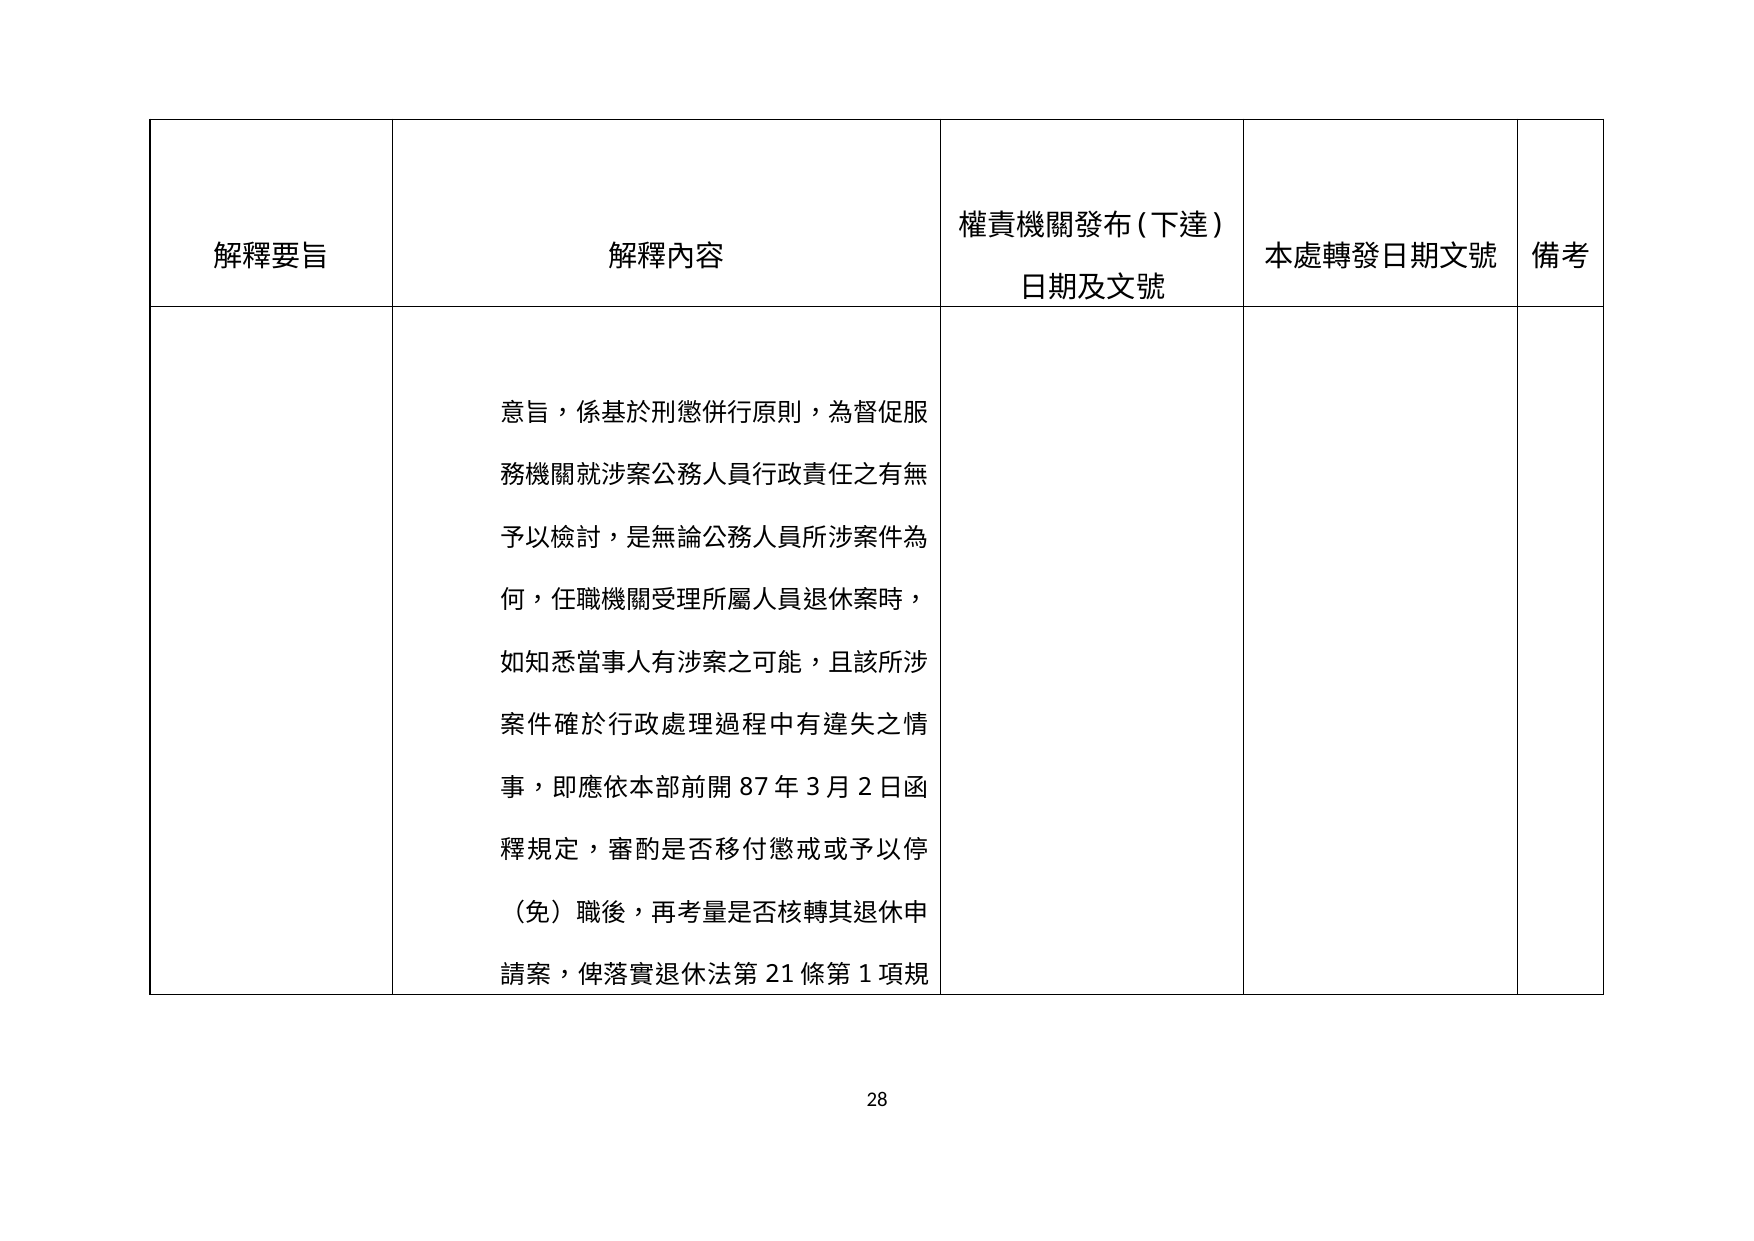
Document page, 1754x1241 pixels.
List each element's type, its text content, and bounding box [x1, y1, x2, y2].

table_cell 查公務人員退休法（以下簡稱退休法）第2條規定：「（第1項）本法適用範圍，指依公務人員任用法律任用，並經銓敘審定之人員。（第2項）前項人員退休、資遣之辦理，除本法另有規定外，以現職人員為限。」第21條第1項規定：「公務人員有下列情形之ㄧ者，銓敘部應不受理其退休申請案：一、留職停薪期間。二、停職期間。三、休職期間。四、……五、其他法律有特別規定。」上開所稱「其他法律」，係指104年5月20日修正公布前之公務員懲戒法（以下簡稱懲戒法）第7條第1項所定：「公務員因案在公務員懲戒委員會審議中者，不得資遣或申請退休。其經監察院提出彈劾案者，亦同。」（該條文於104年5月20日修正公布之懲戒法已移列第8條規範）據上，涉案公務人員如有停（免、休）職等未具現職人員身分之情事或經移付懲戒或經監察院彈劾成立者，均不得申請退休。先予敘明。 次查銓敘部87年3月2日87台特三字第1483321號函規定略以，各機關遇有涉嫌刑責之公務人員申請退休時，應就該員之涉案情節，先行檢討是否應依懲戒法規定移付懲戒或查明是否應予停（免）職，再衡酌得否受理其申請退休案；如經受理，應於依規定程序報送銓敘部之函內敘明，以明責任。該函釋之意旨，係基於刑懲併行原則，為督促服務機關就涉案公務人員行政責任之有無予以檢討，是無論公務人員所涉案件為何，任職機關受理所屬人員退休案時，如知悉當事人有涉案之可能，且該所涉案件確於行政處理過程中有違失之情事，即應依本部前開87年3月2日函釋規定，審酌是否移付懲戒或予以停（免）職後，再考量是否核轉其退休申請案，俾落實退休法第21條第1項規定。 再查公務員服務法（以下簡稱服務法）第13 條規定：「(第1項)公務員不得經營商業或投機事業。……(第4項)公務員違反第1項、第2項或第3項之規定者，應先予撤職。」所稱「先予撤職」，依司法院院解字第4017號解釋，即先予停職並依法送請懲戒之意。復查銓敘部104年8月6日部法一字第1044005116號函略以：「……參酌104年5月20日修正公布之懲戒法第2條及第5條有關應受懲戒事由、違法情節重大者始予停職之規定，以及公務員懲戒委員會近來相關議決書之議決結果……公務員兼任公司(商號)負責人、董事及監察人職務分為8種態樣；其中公務員兼任態樣序號(五)至(八)者，不論係形式或實質違反服務法第13條不得經營商業之規定，均須移付懲戒……認屬兼任態樣序號(五)至(七)者，審酌其尚無實際參與經營之事實，得由權責機關於調查釐清相關責任後，依個案情節輕重自行衡酌須否停職……」準此，公務人員如有違反服務法第13條所定公務員不得經營商業之規定，且為上開兼任態樣序號（七）之情形者，無論是否先予停職，均應依法移付懲戒。 綜上，公務人員官箴之維護及退休權益之保障，皆係公務人員退休法制所應謹守之核心價值，是對涉案人員申請退休時之行政責任檢討，當係政府機關應予審酌之要項，更係監察院三令五申應予貫徹之政策。是為防杜公務人員在職期間之違失及維護官箴之目的，對於涉案人員申請退休之案件，本部向要求服務機關應確實依本部前開87年3月2日函就涉案人員涉案情節詳慎檢討其行政責任之有無，並衡酌是否予以停（免）職或移付懲戒後，再考量是否核轉其申請退休案。本案所提違反服務法第13條規定之公務人員，縱使經服務機關認屬情節輕微而不予停職，惟仍應依法移付懲戒，並無依本部前開87年3月2日函釋規定再行審酌餘地，從而服務機關於確定其違反服務法第13條情節後，即應依前開規定，將其移付懲戒，自不應於移付懲戒前受理其自願退休申請案。 [393, 307, 940, 993]
table_header 備考 [1518, 120, 1603, 306]
table_cell [941, 307, 1243, 993]
table_cell [151, 307, 392, 993]
table_header 解釋內容 [393, 120, 940, 306]
table_cell [1518, 307, 1603, 993]
table_header 權責機關發布(下達)日期及文號 [941, 120, 1243, 306]
table_cell [1244, 307, 1517, 993]
table_header 解釋要旨 [151, 120, 392, 306]
table_header 本處轉發日期文號 [1244, 120, 1517, 306]
